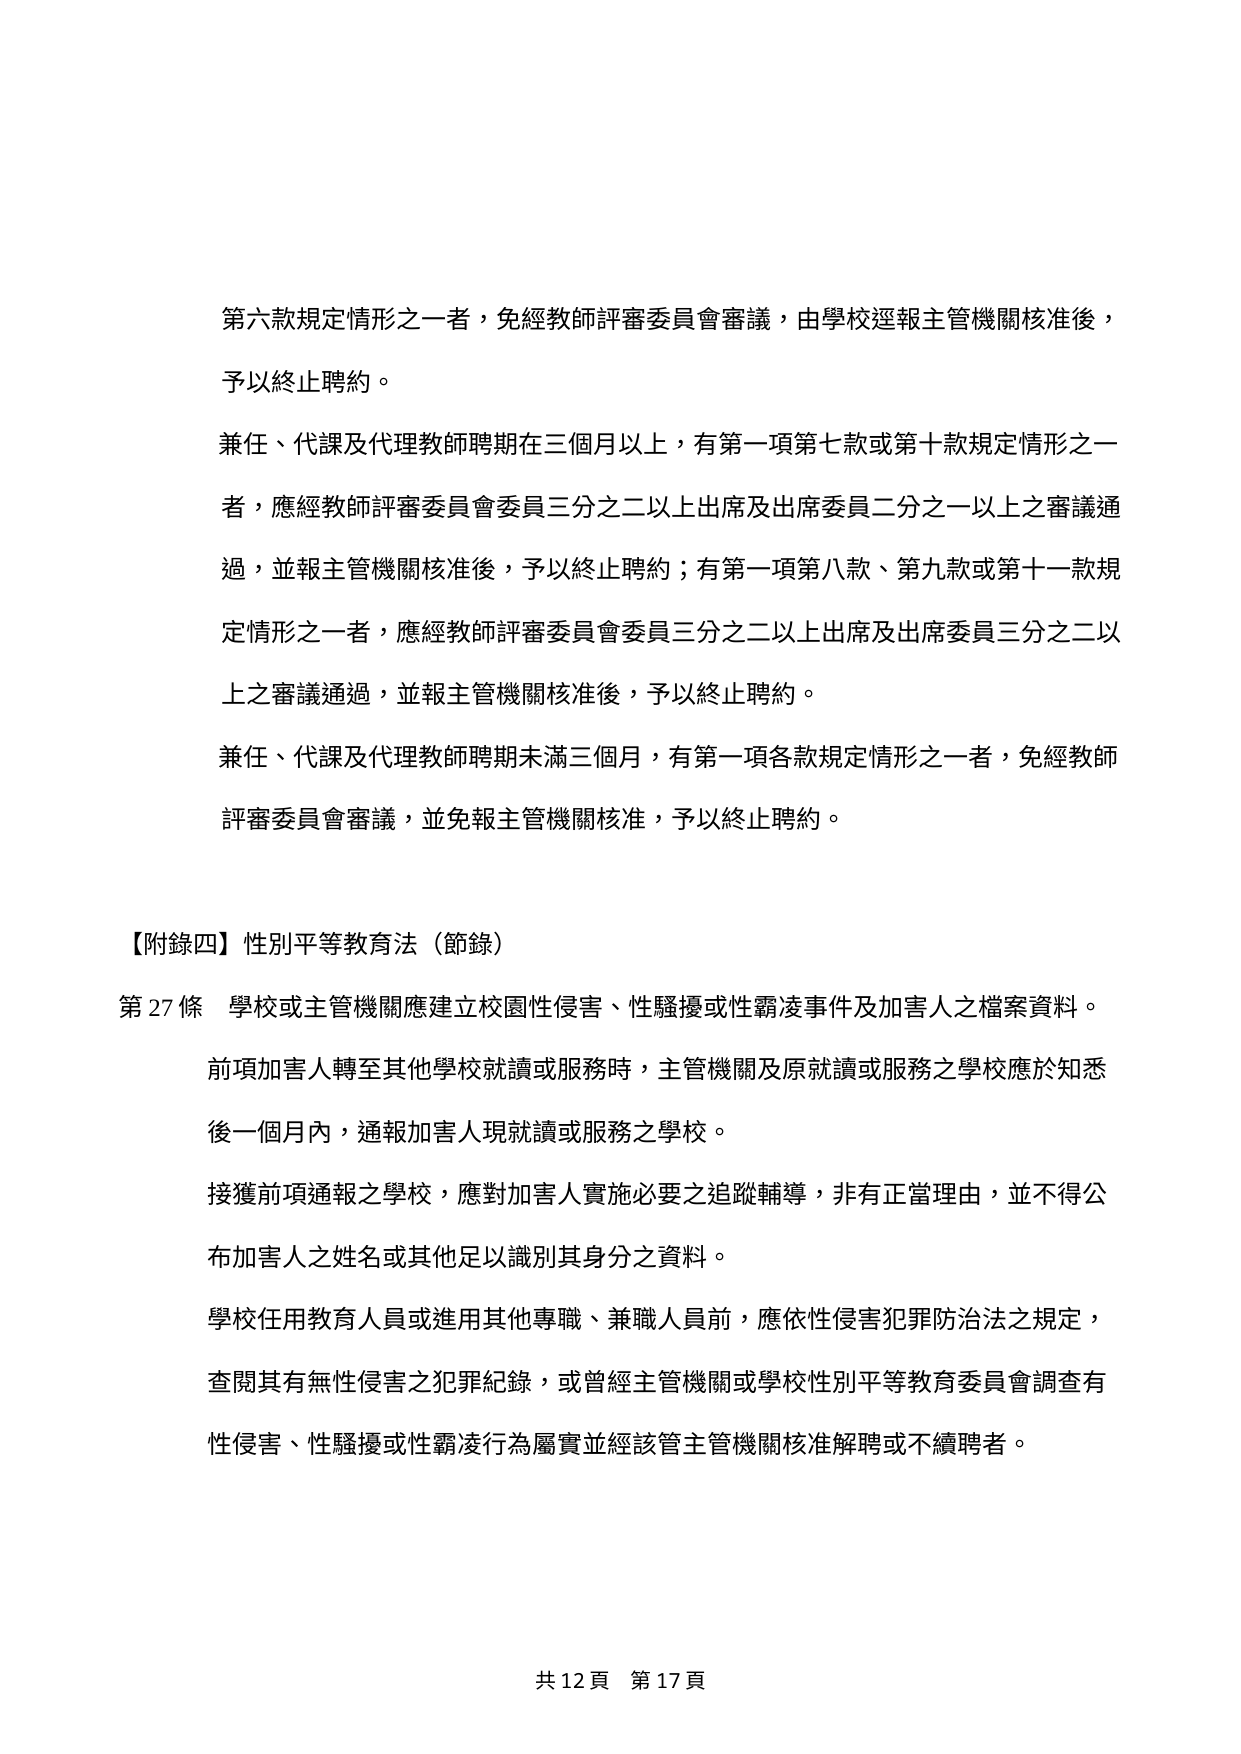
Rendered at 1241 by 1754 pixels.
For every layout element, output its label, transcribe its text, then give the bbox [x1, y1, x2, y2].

text 前項加害人轉至其他學校就讀或服務時，主管機關及原就讀或服務之學校應於知悉 [118, 1026, 1122, 1088]
text 第27條 學校或主管機關應建立校園性侵害、性騷擾或性霸凌事件及加害人之檔案資料。 [118, 963, 1122, 1026]
text 兼任、代課及代理教師聘期未滿三個月，有第一項各款規定情形之一者，免經教師評審委員會審議，並免報主管機關核准，予以終止聘約。 [218, 713, 1122, 838]
text 布加害人之姓名或其他足以識別其身分之資料。 [118, 1213, 1122, 1276]
text 學校任用教育人員或進用其他專職、兼職人員前，應依性侵害犯罪防治法之規定， [118, 1276, 1122, 1338]
text 後一個月內，通報加害人現就讀或服務之學校。 [118, 1088, 1122, 1151]
text 查閱其有無性侵害之犯罪紀錄，或曾經主管機關或學校性別平等教育委員會調查有 [118, 1338, 1122, 1401]
text 兼任、代課及代理教師聘期在三個月以上，有第一項第七款或第十款規定情形之一者，應經教師評審委員會委員三分之二以上出席及出席委員二分之一以上之審議通過，並報主管機關核准後，予以終止聘約；有第一項第八款、第九款或第十一款規定情形之一者，應經教師評審委員會委員三分之二以上出席及出席委員三分之二以上之審議通過，並報主管機關核准後，予以終止聘約。 [218, 401, 1122, 713]
text 性侵害、性騷擾或性霸凌行為屬實並經該管主管機關核准解聘或不續聘者。 [118, 1401, 1122, 1463]
text 【附錄四】性別平等教育法（節錄） [118, 901, 1122, 963]
text 兼任、代課及代理教師聘期在三個月以上，有前項第一款至第三款規定情形之一者，免經教師評審委員會審議，並免報主管機關核准，予以終止聘約；有前項第四款至第六款規定情形之一者，免經教師評審委員會審議，由學校逕報主管機關核准後，予以終止聘約。 [218, 276, 1122, 401]
text 接獲前項通報之學校，應對加害人實施必要之追蹤輔導，非有正當理由，並不得公 [118, 1151, 1122, 1213]
